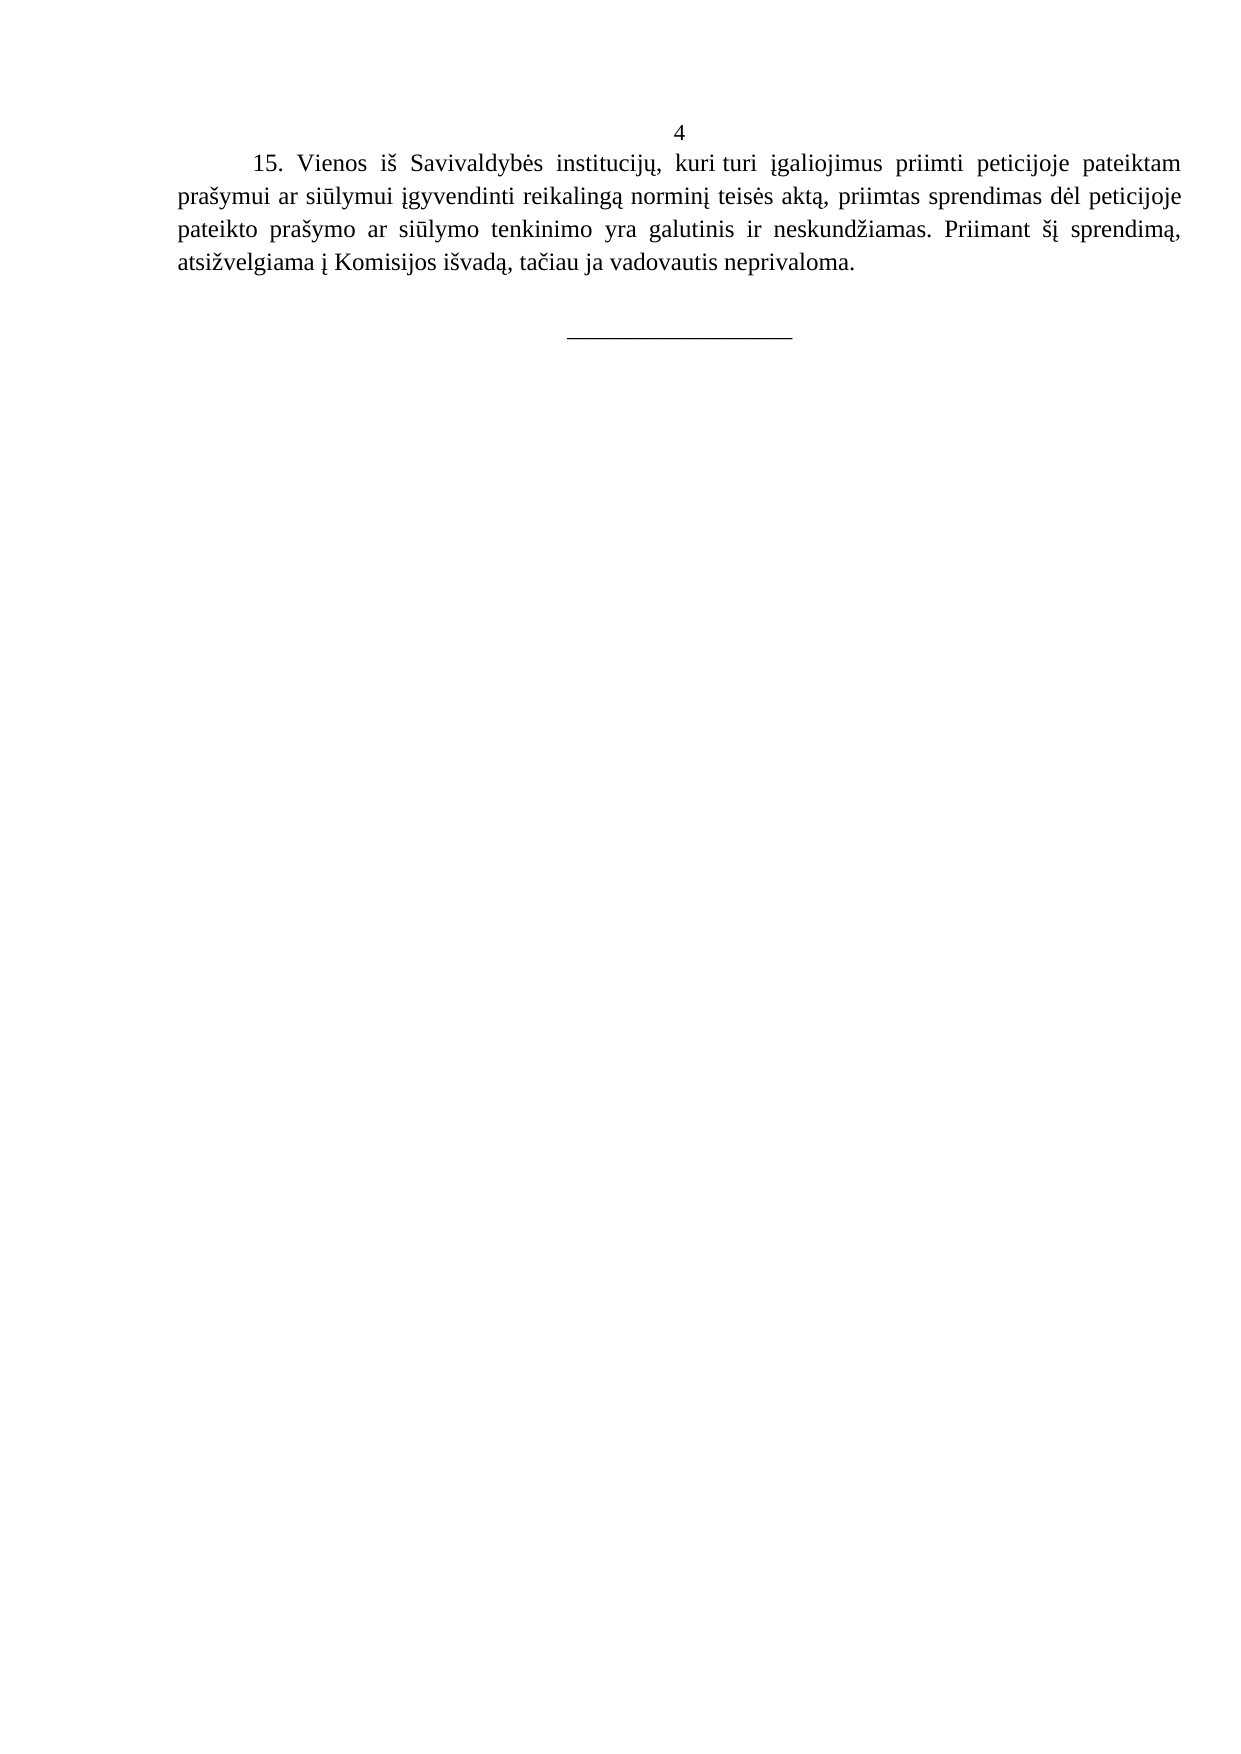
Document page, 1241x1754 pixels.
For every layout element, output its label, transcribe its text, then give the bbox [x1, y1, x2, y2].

text 15. Vienos iš Savivaldybės institucijų, kuri turi įgaliojimus priimti peticijoje pateiktam prašymui ar siūlymui įgyvendinti reikalingą norminį teisės aktą, priimtas sprendimas dėl peticijoje pateikto prašymo ar siūlymo tenkinimo yra galutinis ir neskundžiamas. Priimant šį sprendimą, atsižvelgiama į Komisijos išvadą, tačiau ja vadovautis neprivaloma. [177, 148, 1182, 276]
text __________________ [177, 313, 1182, 342]
